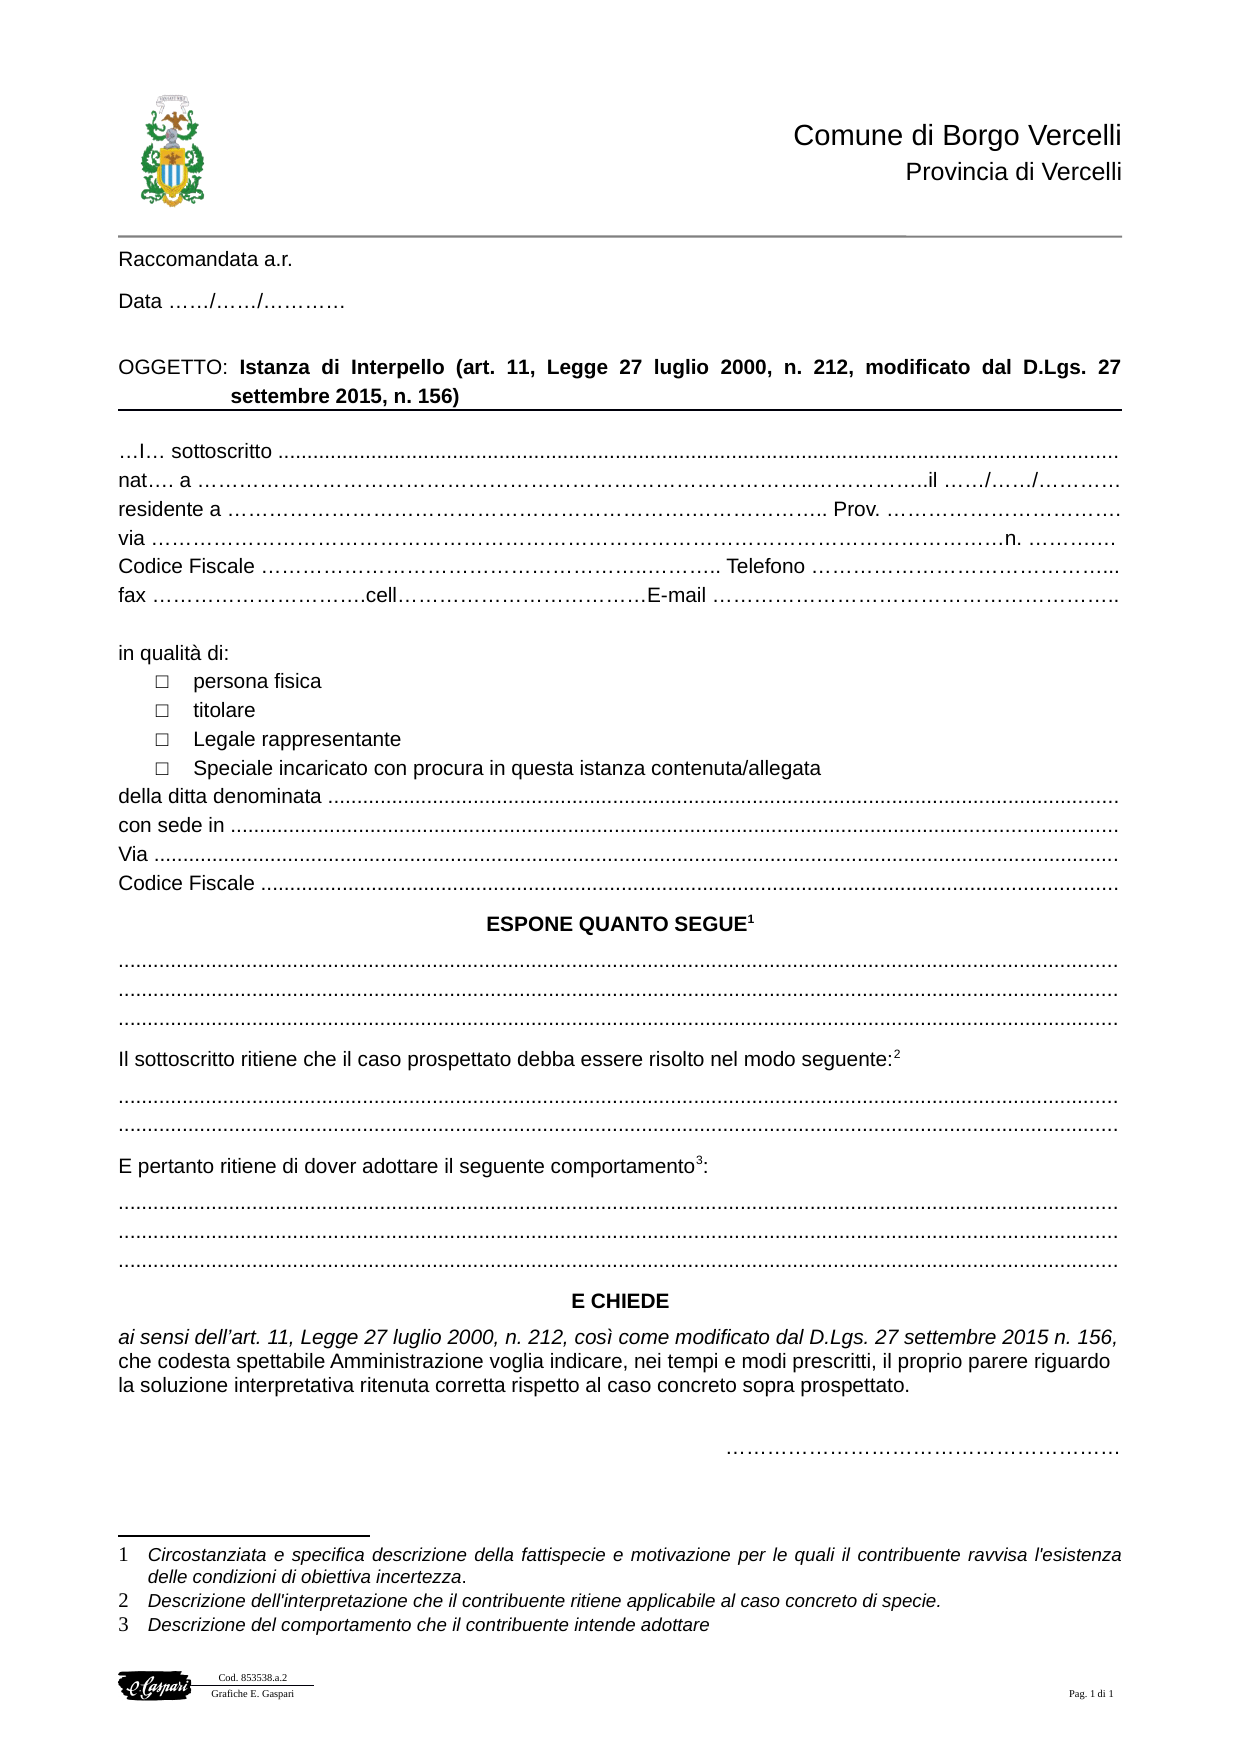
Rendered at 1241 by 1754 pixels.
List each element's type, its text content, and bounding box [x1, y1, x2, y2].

text ai sensi dell’art. 11, Legge 27 luglio 2000, n. 212, così come modificato dal D.Lgs. 27 settembre 2015 n. 156, che codesta spettabile Amministrazione voglia indicare, nei tempi e modi prescritti, il proprio parere riguardo la soluzione interpretativa ritenuta corretta rispetto al caso concreto sopra prospettato. [118, 1325, 1122, 1397]
text della ditta denominata [118, 784, 1122, 808]
text in qualità di: [118, 641, 1122, 664]
text Descrizione del comportamento che il contribuente intende adottare [118, 1612, 1122, 1636]
text con sede in [118, 813, 1122, 837]
list titolare [156, 698, 1122, 722]
picture [122, 87, 224, 219]
list Speciale incaricato con procura in questa istanza contenuta/allegata [156, 756, 1122, 779]
text OGGETTO: Istanza di Interpello (art. 11, Legge 27 luglio 2000, n. 212, modificato dal D.Lgs. 27 settembre 2015, n. 156) [118, 355, 1122, 409]
text via ……………………………………………………………………………………………………………n. ……….… [118, 526, 1122, 549]
list Legale rappresentante [156, 727, 1122, 751]
text Raccomandata a.r. [118, 247, 1122, 271]
text …I… sottoscritto [118, 439, 1122, 463]
picture [117, 1670, 192, 1701]
text Comune di Borgo Vercelli [224, 118, 1122, 152]
text Il sottoscritto ritiene che il caso prospettato debba essere risolto nel modo seguente: [118, 1047, 1122, 1071]
text fax ………………………….cell………………………………E-mail ………………………………………………….. [118, 583, 1122, 607]
list persona fisica [156, 669, 1122, 693]
text Codice Fiscale [118, 871, 1122, 894]
text Codice Fiscale ………………………………………………..……….. Telefono ……………………………………... [118, 554, 1122, 578]
text E pertanto ritiene di dover adottare il seguente comportamento: [118, 1153, 1122, 1177]
text Via [118, 842, 1122, 866]
text residente a ………………………………………………………….……………….. Prov. ……………………………. [118, 497, 1122, 521]
text ………………………………………………… [723, 1434, 1122, 1458]
text Circostanziata e specifica descrizione della fattispecie e motivazione per le quali il contribuente ravvisa l'esistenza delle condizioni di obiettiva incertezza. [118, 1542, 1122, 1588]
text ESPONE QUANTO SEGUE [118, 912, 1122, 936]
text E CHIEDE [118, 1289, 1122, 1313]
text nat…. a ……………………………………………………………………………..……………..il ……/……/………… [118, 468, 1122, 492]
text Data ……/……/………… [118, 288, 1122, 312]
text Descrizione dell'interpretazione che il contribuente ritiene applicabile al caso concreto di specie. [118, 1588, 1122, 1612]
text Provincia di Vercelli [224, 157, 1122, 185]
